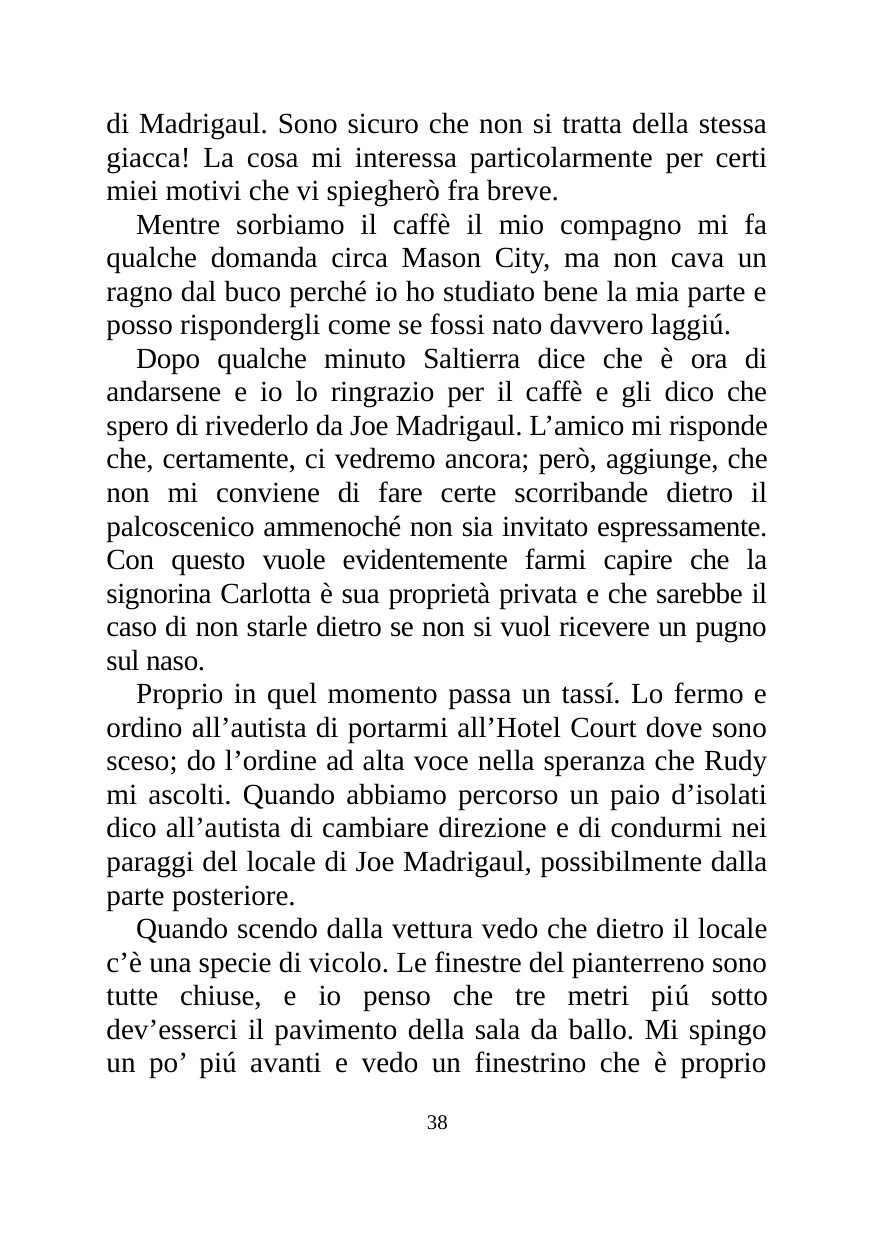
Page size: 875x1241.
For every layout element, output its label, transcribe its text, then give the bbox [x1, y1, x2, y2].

text Quando scendo dalla vettura vedo che dietro il locale c’è una specie di vicolo. Le finestre del pianterreno sono tutte chiuse, e io penso che tre metri piú sotto dev’esserci il pavimento della sala da ballo. Mi spingo un po’ piú avanti e vedo un finestrino che è proprio [106, 911, 768, 1079]
text Proprio in quel momento passa un tassí. Lo fermo e ordino all’autista di portarmi all’Hotel Court dove sono sceso; do l’ordine ad alta voce nella speranza che Rudy mi ascolti. Quando abbiamo percorso un paio d’isolati dico all’autista di cambiare direzione e di condurmi nei paraggi del locale di Joe Madrigaul, possibilmente dalla parte posteriore. [106, 676, 768, 911]
text Dopo qualche minuto Saltierra dice che è ora di andarsene e io lo ringrazio per il caffè e gli dico che spero di rivederlo da Joe Madrigaul. L’amico mi risponde che, certamente, ci vedremo ancora; però, aggiunge, che non mi conviene di fare certe scorribande dietro il palcoscenico ammenoché non sia invitato espressamente. Con questo vuole evidentemente farmi capire che la signorina Carlotta è sua proprietà privata e che sarebbe il caso di non starle dietro se non si vuol ricevere un pugno sul naso. [106, 341, 768, 676]
text Mentre sorbiamo il caffè il mio compagno mi fa qualche domanda circa Mason City, ma non cava un ragno dal buco perché io ho studiato bene la mia parte e posso rispondergli come se fossi nato davvero laggiú. [106, 207, 768, 341]
text di Madrigaul. Sono sicuro che non si tratta della stessa giacca! La cosa mi interessa particolarmente per certi miei motivi che vi spiegherò fra breve. [106, 106, 768, 207]
